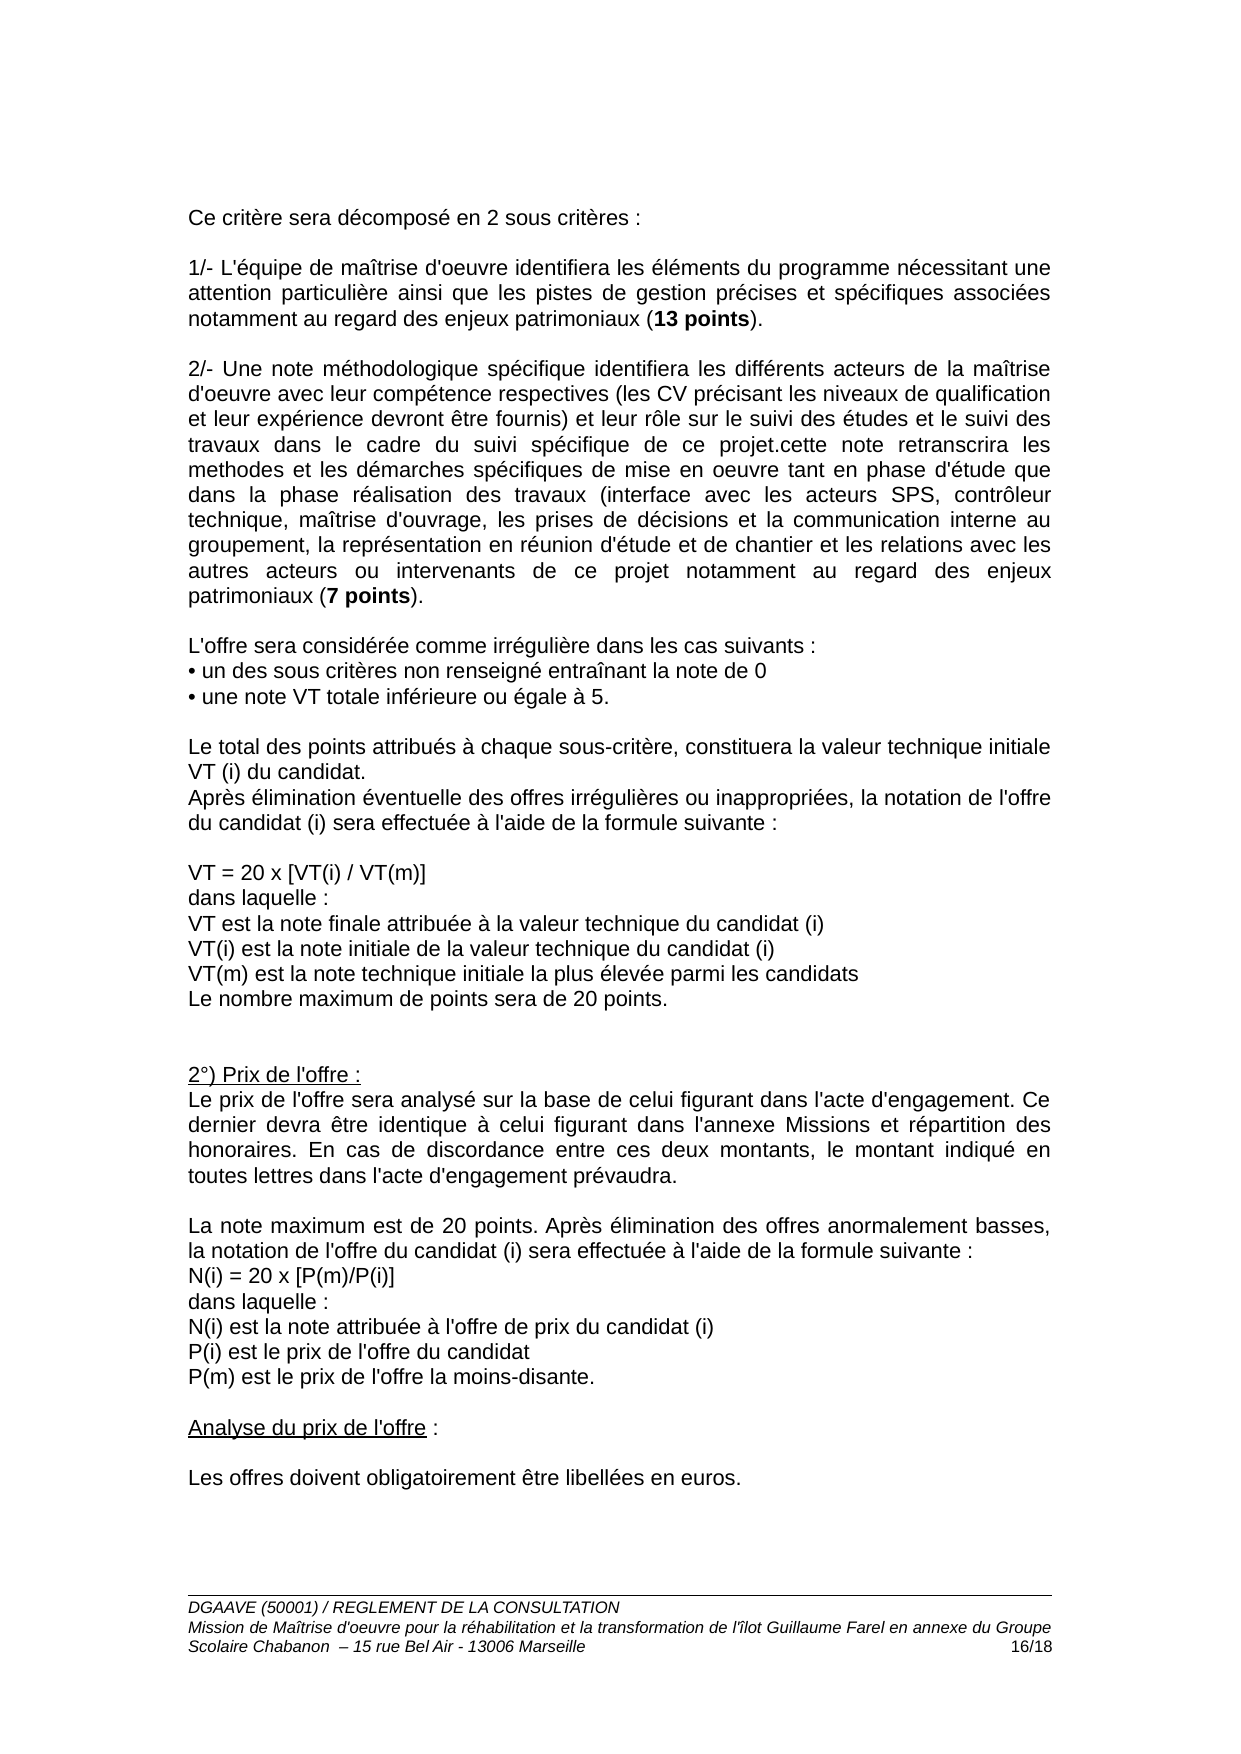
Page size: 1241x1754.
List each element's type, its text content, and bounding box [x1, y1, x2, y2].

text P(m) est le prix de l'offre la moins-disante. [188, 1364, 1052, 1389]
text N(i) est la note attribuée à l'offre de prix du candidat (i) [188, 1314, 1052, 1339]
text Le prix de l'offre sera analysé sur la base de celui figurant dans l'acte d'engagement. Ce dernier devra être identique à celui figurant dans l'annexe Missions et répartition des honoraires. En cas de discordance entre ces deux montants, le montant indiqué en toutes lettres dans l'acte d'engagement prévaudra. [188, 1087, 1052, 1188]
text VT(i) est la note initiale de la valeur technique du candidat (i) [188, 936, 1052, 961]
text Ce critère sera décomposé en 2 sous critères : [188, 204, 1052, 230]
text VT est la note finale attribuée à la valeur technique du candidat (i) [188, 910, 1052, 936]
text dans laquelle : [188, 885, 1052, 910]
text • une note VT totale inférieure ou égale à 5. [188, 683, 1052, 709]
text L'offre sera considérée comme irrégulière dans les cas suivants : [188, 633, 1052, 658]
text 2°) Prix de l'offre : [188, 1062, 1052, 1087]
text N(i) = 20 x [P(m)/P(i)] [188, 1263, 1052, 1288]
text 1/- L'équipe de maîtrise d'oeuvre identifiera les éléments du programme nécessitant une attention particulière ainsi que les pistes de gestion précises et spécifiques associées notamment au regard des enjeux patrimoniaux (13 points). [188, 255, 1052, 331]
text • un des sous critères non renseigné entraînant la note de 0 [188, 658, 1052, 683]
text Analyse du prix de l'offre : [188, 1414, 1052, 1440]
text dans laquelle : [188, 1288, 1052, 1314]
text Le nombre maximum de points sera de 20 points. [188, 986, 1052, 1011]
text VT = 20 x [VT(i) / VT(m)] [188, 860, 1052, 885]
text P(i) est le prix de l'offre du candidat [188, 1339, 1052, 1364]
text La note maximum est de 20 points. Après élimination des offres anormalement basses, la notation de l'offre du candidat (i) sera effectuée à l'aide de la formule suivante : [188, 1213, 1052, 1263]
text Le total des points attribués à chaque sous-critère, constituera la valeur technique initiale VT (i) du candidat. [188, 734, 1052, 784]
text Les offres doivent obligatoirement être libellées en euros. [188, 1465, 1052, 1490]
text VT(m) est la note technique initiale la plus élevée parmi les candidats [188, 961, 1052, 986]
text 2/- Une note méthodologique spécifique identifiera les différents acteurs de la maîtrise d'oeuvre avec leur compétence respectives (les CV précisant les niveaux de qualification et leur expérience devront être fournis) et leur rôle sur le suivi des études et le suivi des travaux dans le cadre du suivi spécifique de ce projet.cette note retranscrira les methodes et les démarches spécifiques de mise en oeuvre tant en phase d'étude que dans la phase réalisation des travaux (interface avec les acteurs SPS, contrôleur technique, maîtrise d'ouvrage, les prises de décisions et la communication interne au groupement, la représentation en réunion d'étude et de chantier et les relations avec les autres acteurs ou intervenants de ce projet notamment au regard des enjeux patrimoniaux (7 points). [188, 356, 1052, 608]
text Après élimination éventuelle des offres irrégulières ou inappropriées, la notation de l'offre du candidat (i) sera effectuée à l'aide de la formule suivante : [188, 784, 1052, 835]
